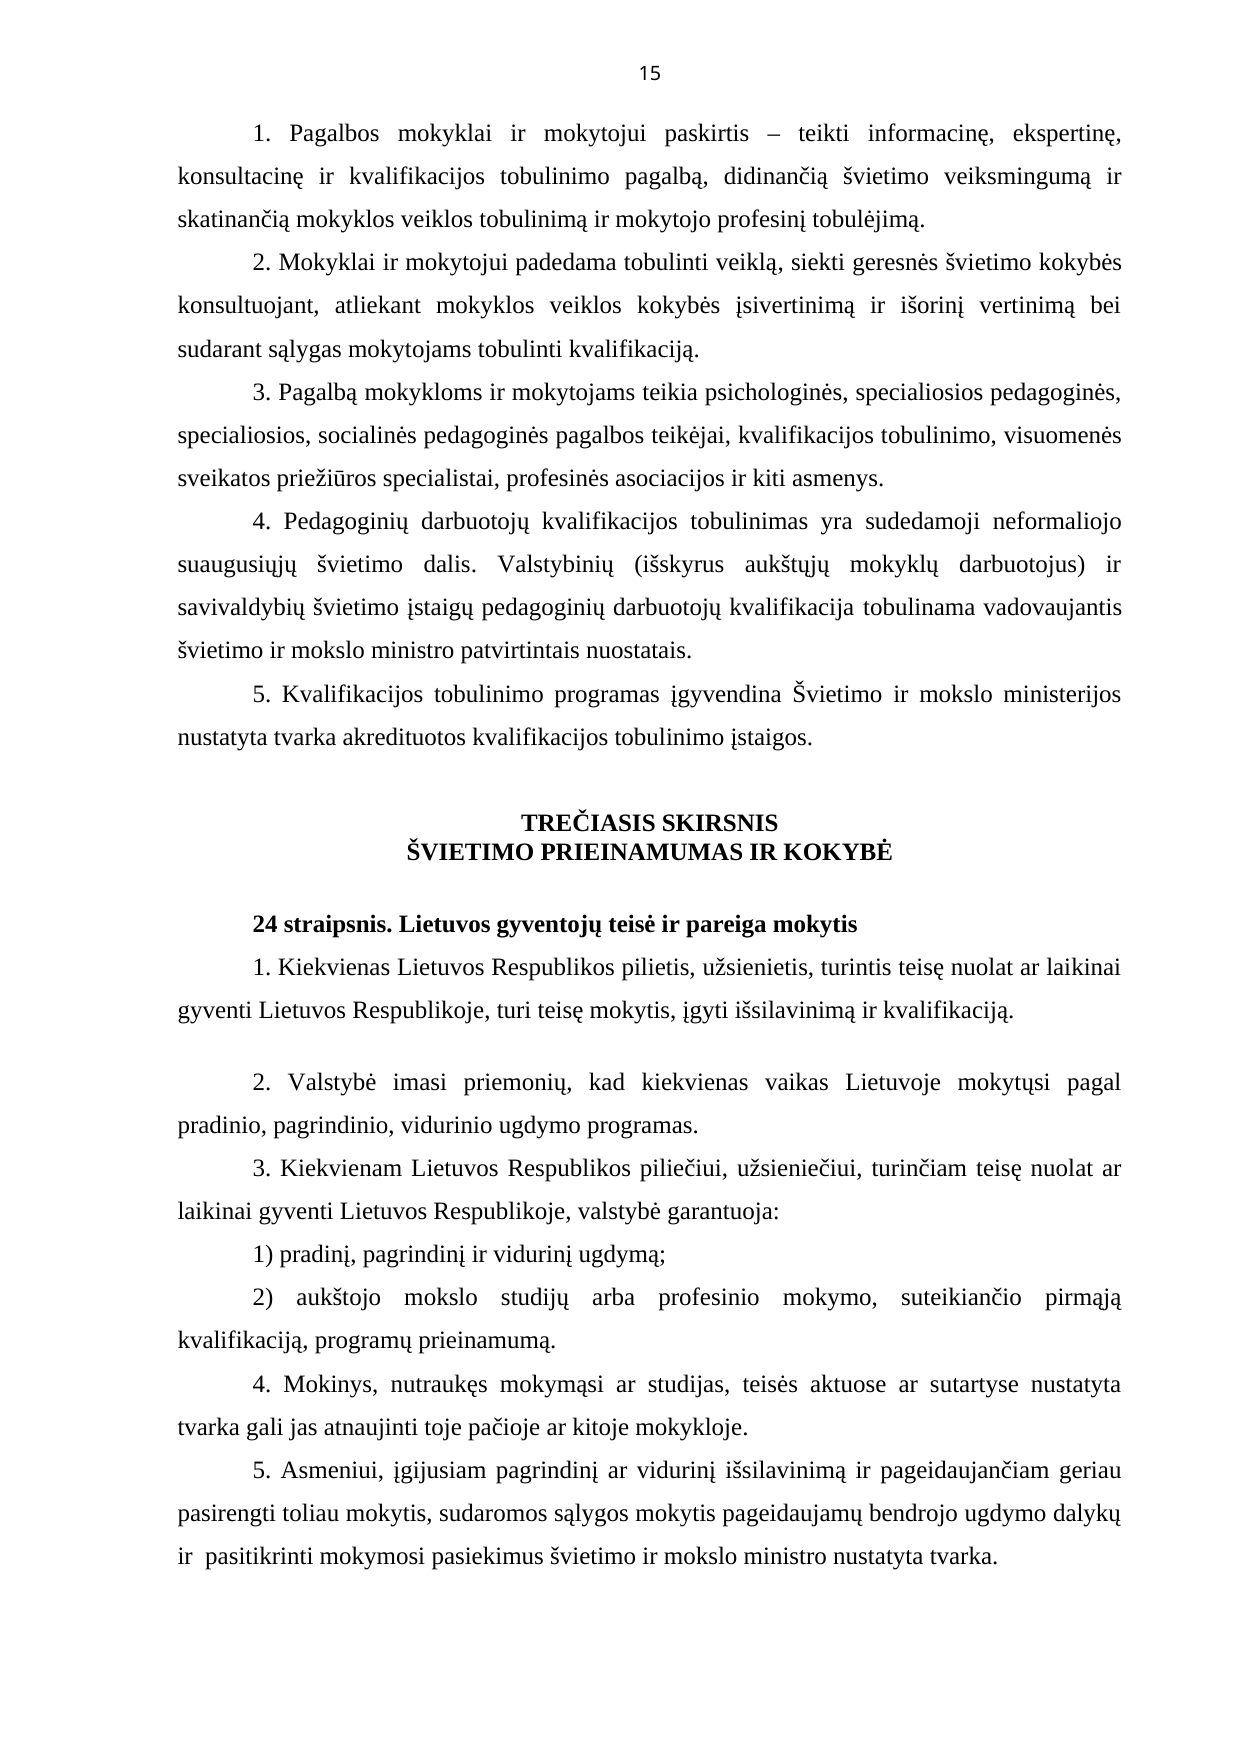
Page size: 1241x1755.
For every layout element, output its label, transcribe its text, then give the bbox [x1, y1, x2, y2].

text 5. Kvalifikacijos tobulinimo programas įgyvendina Švietimo ir mokslo ministerijos nustatyta tvarka akredituotos kvalifikacijos tobulinimo įstaigos. [177, 679, 1122, 751]
text 5. Asmeniui, įgijusiam pagrindinį ar vidurinį išsilavinimą ir pageidaujančiam geriau pasirengti toliau mokytis, sudaromos sąlygos mokytis pageidaujamų bendrojo ugdymo dalykų ir pasitikrinti mokymosi pasiekimus švietimo ir mokslo ministro nustatyta tvarka. [177, 1455, 1122, 1570]
text 2. Mokyklai ir mokytojui padedama tobulinti veiklą, siekti geresnės švietimo kokybės konsultuojant, atliekant mokyklos veiklos kokybės įsivertinimą ir išorinį vertinimą bei sudarant sąlygas mokytojams tobulinti kvalifikaciją. [177, 247, 1122, 362]
text 24 straipsnis. Lietuvos gyventojų teisė ir pareiga mokytis [177, 909, 1122, 937]
text 4. Mokinys, nutraukęs mokymąsi ar studijas, teisės aktuose ar sutartyse nustatyta tvarka gali jas atnaujinti toje pačioje ar kitoje mokykloje. [177, 1369, 1122, 1441]
text 2. Valstybė imasi priemonių, kad kiekvienas vaikas Lietuvoje mokytųsi pagal pradinio, pagrindinio, vidurinio ugdymo programas. [177, 1067, 1122, 1139]
text ŠVIETIMO PRIEINAMUMAS IR KOKYBĖ [177, 837, 1122, 866]
text 4. Pedagoginių darbuotojų kvalifikacijos tobulinimas yra sudedamoji neformaliojo suaugusiųjų švietimo dalis. Valstybinių (išskyrus aukštųjų mokyklų darbuotojus) ir savivaldybių švietimo įstaigų pedagoginių darbuotojų kvalifikacija tobulinama vadovaujantis švietimo ir mokslo ministro patvirtintais nuostatais. [177, 506, 1122, 664]
text 1. Kiekvienas Lietuvos Respublikos pilietis, užsienietis, turintis teisę nuolat ar laikinai gyventi Lietuvos Respublikoje, turi teisę mokytis, įgyti išsilavinimą ir kvalifikaciją. [177, 952, 1122, 1024]
text 2) aukštojo mokslo studijų arba profesinio mokymo, suteikiančio pirmąją kvalifikaciją, programų prieinamumą. [177, 1282, 1122, 1354]
text 3. Pagalbą mokykloms ir mokytojams teikia psichologinės, specialiosios pedagoginės, specialiosios, socialinės pedagoginės pagalbos teikėjai, kvalifikacijos tobulinimo, visuomenės sveikatos priežiūros specialistai, profesinės asociacijos ir kiti asmenys. [177, 377, 1122, 492]
text 1. Pagalbos mokyklai ir mokytojui paskirtis – teikti informacinę, ekspertinę, konsultacinę ir kvalifikacijos tobulinimo pagalbą, didinančią švietimo veiksmingumą ir skatinančią mokyklos veiklos tobulinimą ir mokytojo profesinį tobulėjimą. [177, 118, 1122, 233]
text TREČIASIS SKIRSNIS [177, 808, 1122, 837]
text 1) pradinį, pagrindinį ir vidurinį ugdymą; [177, 1239, 1122, 1268]
text 3. Kiekvienam Lietuvos Respublikos piliečiui, užsieniečiui, turinčiam teisę nuolat ar laikinai gyventi Lietuvos Respublikoje, valstybė garantuoja: [177, 1153, 1122, 1225]
